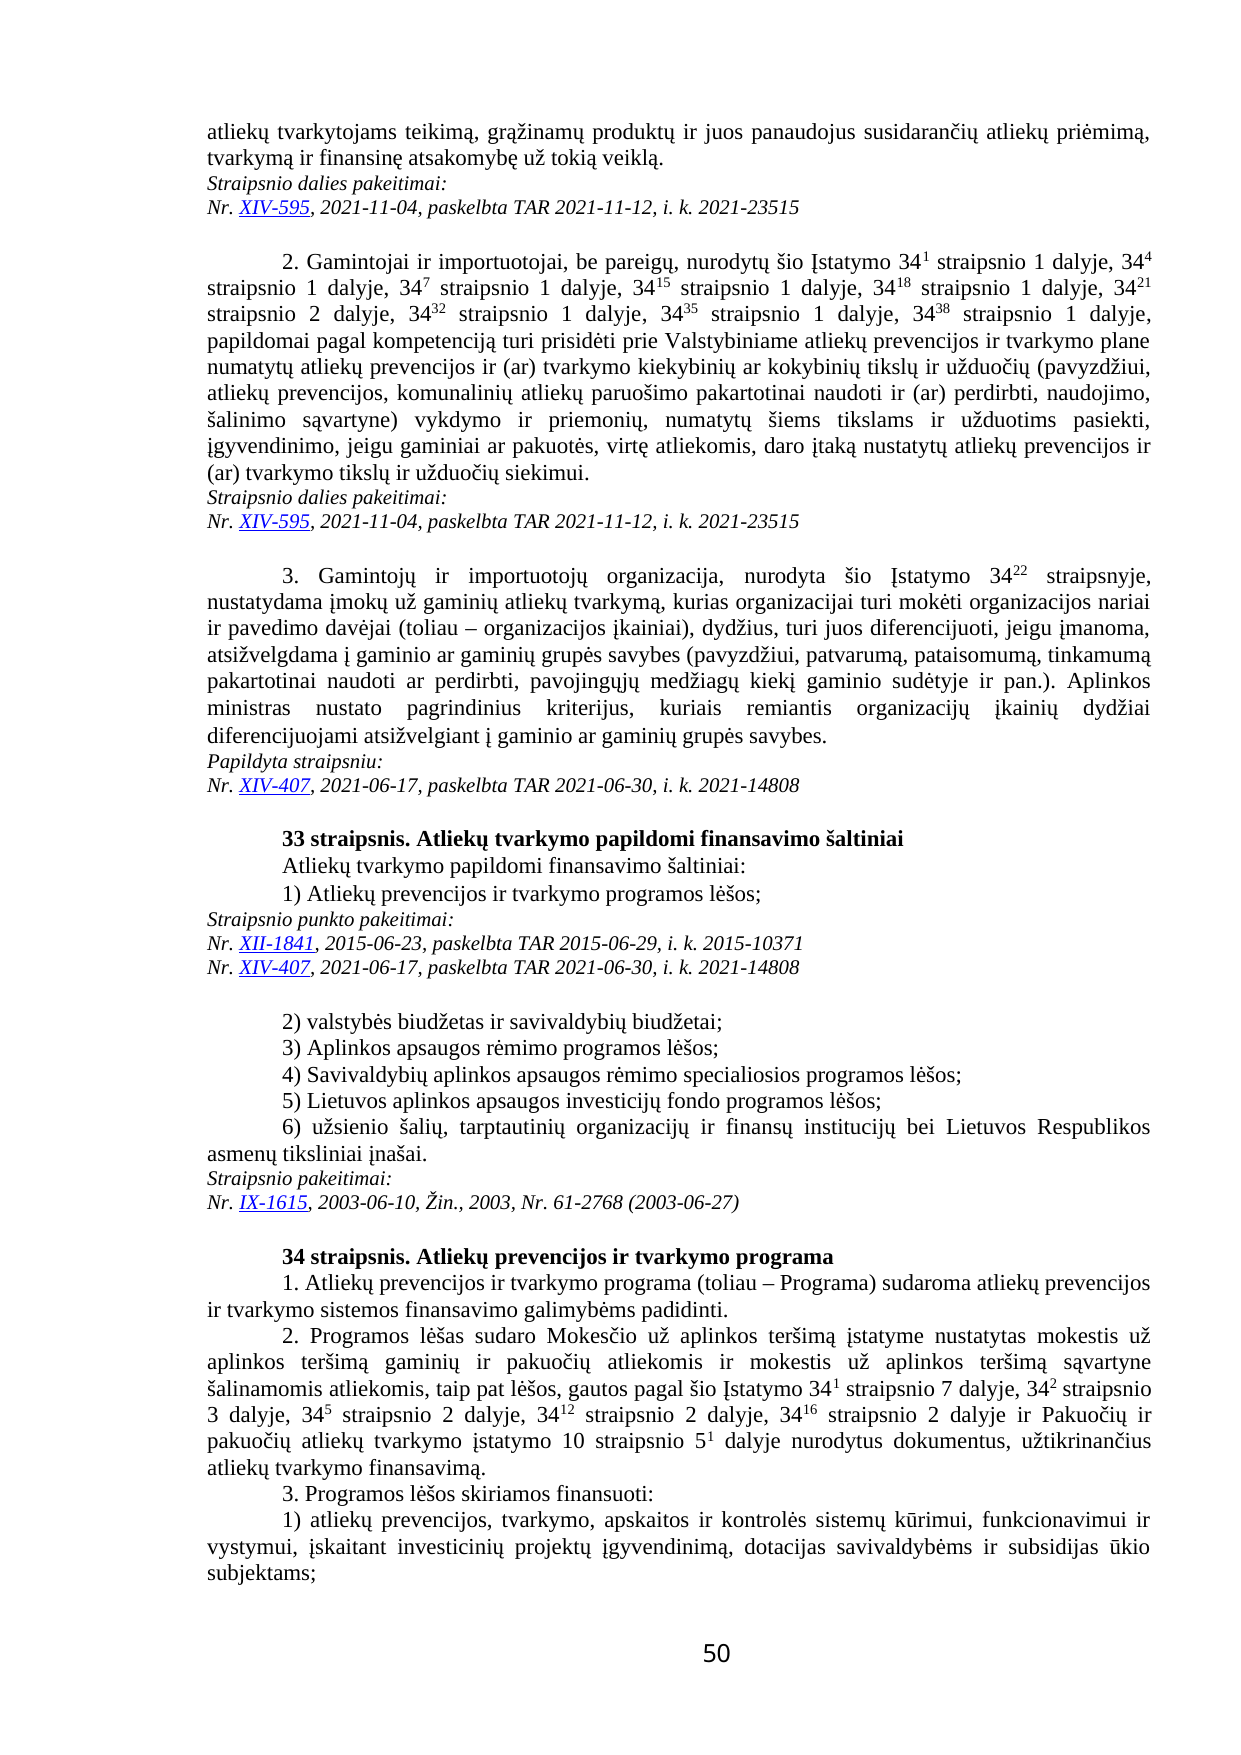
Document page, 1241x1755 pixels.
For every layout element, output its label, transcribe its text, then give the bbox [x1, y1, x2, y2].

text 5) Lietuvos aplinkos apsaugos investicijų fondo programos lėšos; [207, 1087, 1152, 1113]
text Straipsnio pakeitimai: [207, 1166, 1152, 1190]
text 4) Savivaldybių aplinkos apsaugos rėmimo specialiosios programos lėšos; [207, 1061, 1152, 1087]
text 3. Gamintojų ir importuotojų organizacija, nurodyta šio Įstatymo 3422 straipsnyje, nustatydama įmokų už gaminių atliekų tvarkymą, kurias organizacijai turi mokėti organizacijos nariai ir pavedimo davėjai (toliau – organizacijos įkainiai), dydžius, turi juos diferencijuoti, jeigu įmanoma, atsižvelgdama į gaminio ar gaminių grupės savybes (pavyzdžiui, patvarumą, pataisomumą, tinkamumą pakartotinai naudoti ar perdirbti, pavojingųjų medžiagų kiekį gaminio sudėtyje ir pan.). Aplinkos ministras nustato pagrindinius kriterijus, kuriais remiantis organizacijų įkainių dydžiai diferencijuojami atsižvelgiant į gaminio ar gaminių grupės savybes. [207, 562, 1152, 749]
text Nr. XIV-595, 2021-11-04, paskelbta TAR 2021-11-12, i. k. 2021-23515 [207, 195, 1152, 219]
text 2. Gamintojai ir importuotojai, be pareigų, nurodytų šio Įstatymo 341 straipsnio 1 dalyje, 344 straipsnio 1 dalyje, 347 straipsnio 1 dalyje, 3415 straipsnio 1 dalyje, 3418 straipsnio 1 dalyje, 3421 straipsnio 2 dalyje, 3432 straipsnio 1 dalyje, 3435 straipsnio 1 dalyje, 3438 straipsnio 1 dalyje, papildomai pagal kompetenciją turi prisidėti prie Valstybiniame atliekų prevencijos ir tvarkymo plane numatytų atliekų prevencijos ir (ar) tvarkymo kiekybinių ar kokybinių tikslų ir užduočių (pavyzdžiui, atliekų prevencijos, komunalinių atliekų paruošimo pakartotinai naudoti ir (ar) perdirbti, naudojimo, šalinimo sąvartyne) vykdymo ir priemonių, numatytų šiems tikslams ir užduotims pasiekti, įgyvendinimo, jeigu gaminiai ar pakuotės, virtę atliekomis, daro įtaką nustatytų atliekų prevencijos ir (ar) tvarkymo tikslų ir užduočių siekimui. [207, 248, 1152, 485]
text Nr. IX-1615, 2003-06-10, Žin., 2003, Nr. 61-2768 (2003-06-27) [207, 1190, 1152, 1214]
text 1. Atliekų prevencijos ir tvarkymo programa (toliau – Programa) sudaroma atliekų prevencijos ir tvarkymo sistemos finansavimo galimybėms padidinti. [207, 1269, 1152, 1322]
text 1) atliekų prevencijos, tvarkymo, apskaitos ir kontrolės sistemų kūrimui, funkcionavimui ir vystymui, įskaitant investicinių projektų įgyvendinimą, dotacijas savivaldybėms ir subsidijas ūkio subjektams; [207, 1506, 1152, 1586]
text Straipsnio dalies pakeitimai: [207, 485, 1152, 509]
text 33 straipsnis. Atliekų tvarkymo papildomi finansavimo šaltiniai [207, 826, 1152, 852]
text 34 straipsnis. Atliekų prevencijos ir tvarkymo programa [207, 1243, 1152, 1269]
text Atliekų tvarkymo papildomi finansavimo šaltiniai: [207, 852, 1152, 878]
text Nr. XIV-407, 2021-06-17, paskelbta TAR 2021-06-30, i. k. 2021-14808 [207, 955, 1152, 979]
text 3. Programos lėšos skiriamos finansuoti: [207, 1480, 1152, 1506]
text Straipsnio dalies pakeitimai: [207, 171, 1152, 195]
text 1) Atliekų prevencijos ir tvarkymo programos lėšos; [207, 878, 1152, 907]
text 2. Programos lėšas sudaro Mokesčio už aplinkos teršimą įstatyme nustatytas mokestis už aplinkos teršimą gaminių ir pakuočių atliekomis ir mokestis už aplinkos teršimą sąvartyne šalinamomis atliekomis, taip pat lėšos, gautos pagal šio Įstatymo 341 straipsnio 7 dalyje, 342 straipsnio 3 dalyje, 345 straipsnio 2 dalyje, 3412 straipsnio 2 dalyje, 3416 straipsnio 2 dalyje ir Pakuočių ir pakuočių atliekų tvarkymo įstatymo 10 straipsnio 51 dalyje nurodytus dokumentus, užtikrinančius atliekų tvarkymo finansavimą. [207, 1322, 1152, 1480]
text Straipsnio punkto pakeitimai: [207, 907, 1152, 931]
text Nr. XIV-595, 2021-11-04, paskelbta TAR 2021-11-12, i. k. 2021-23515 [207, 509, 1152, 533]
text 6) užsienio šalių, tarptautinių organizacijų ir finansų institucijų bei Lietuvos Respublikos asmenų tiksliniai įnašai. [207, 1113, 1152, 1166]
text 2) valstybės biudžetas ir savivaldybių biudžetai; [207, 1008, 1152, 1034]
text Papildyta straipsniu: [207, 749, 1152, 773]
text Nr. XIV-407, 2021-06-17, paskelbta TAR 2021-06-30, i. k. 2021-14808 [207, 773, 1152, 797]
text 3) Aplinkos apsaugos rėmimo programos lėšos; [207, 1034, 1152, 1061]
text atliekų tvarkytojams teikimą, grąžinamų produktų ir juos panaudojus susidarančių atliekų priėmimą, tvarkymą ir finansinę atsakomybę už tokią veiklą. [207, 118, 1152, 171]
text Nr. XII-1841, 2015-06-23, paskelbta TAR 2015-06-29, i. k. 2015-10371 [207, 931, 1152, 955]
